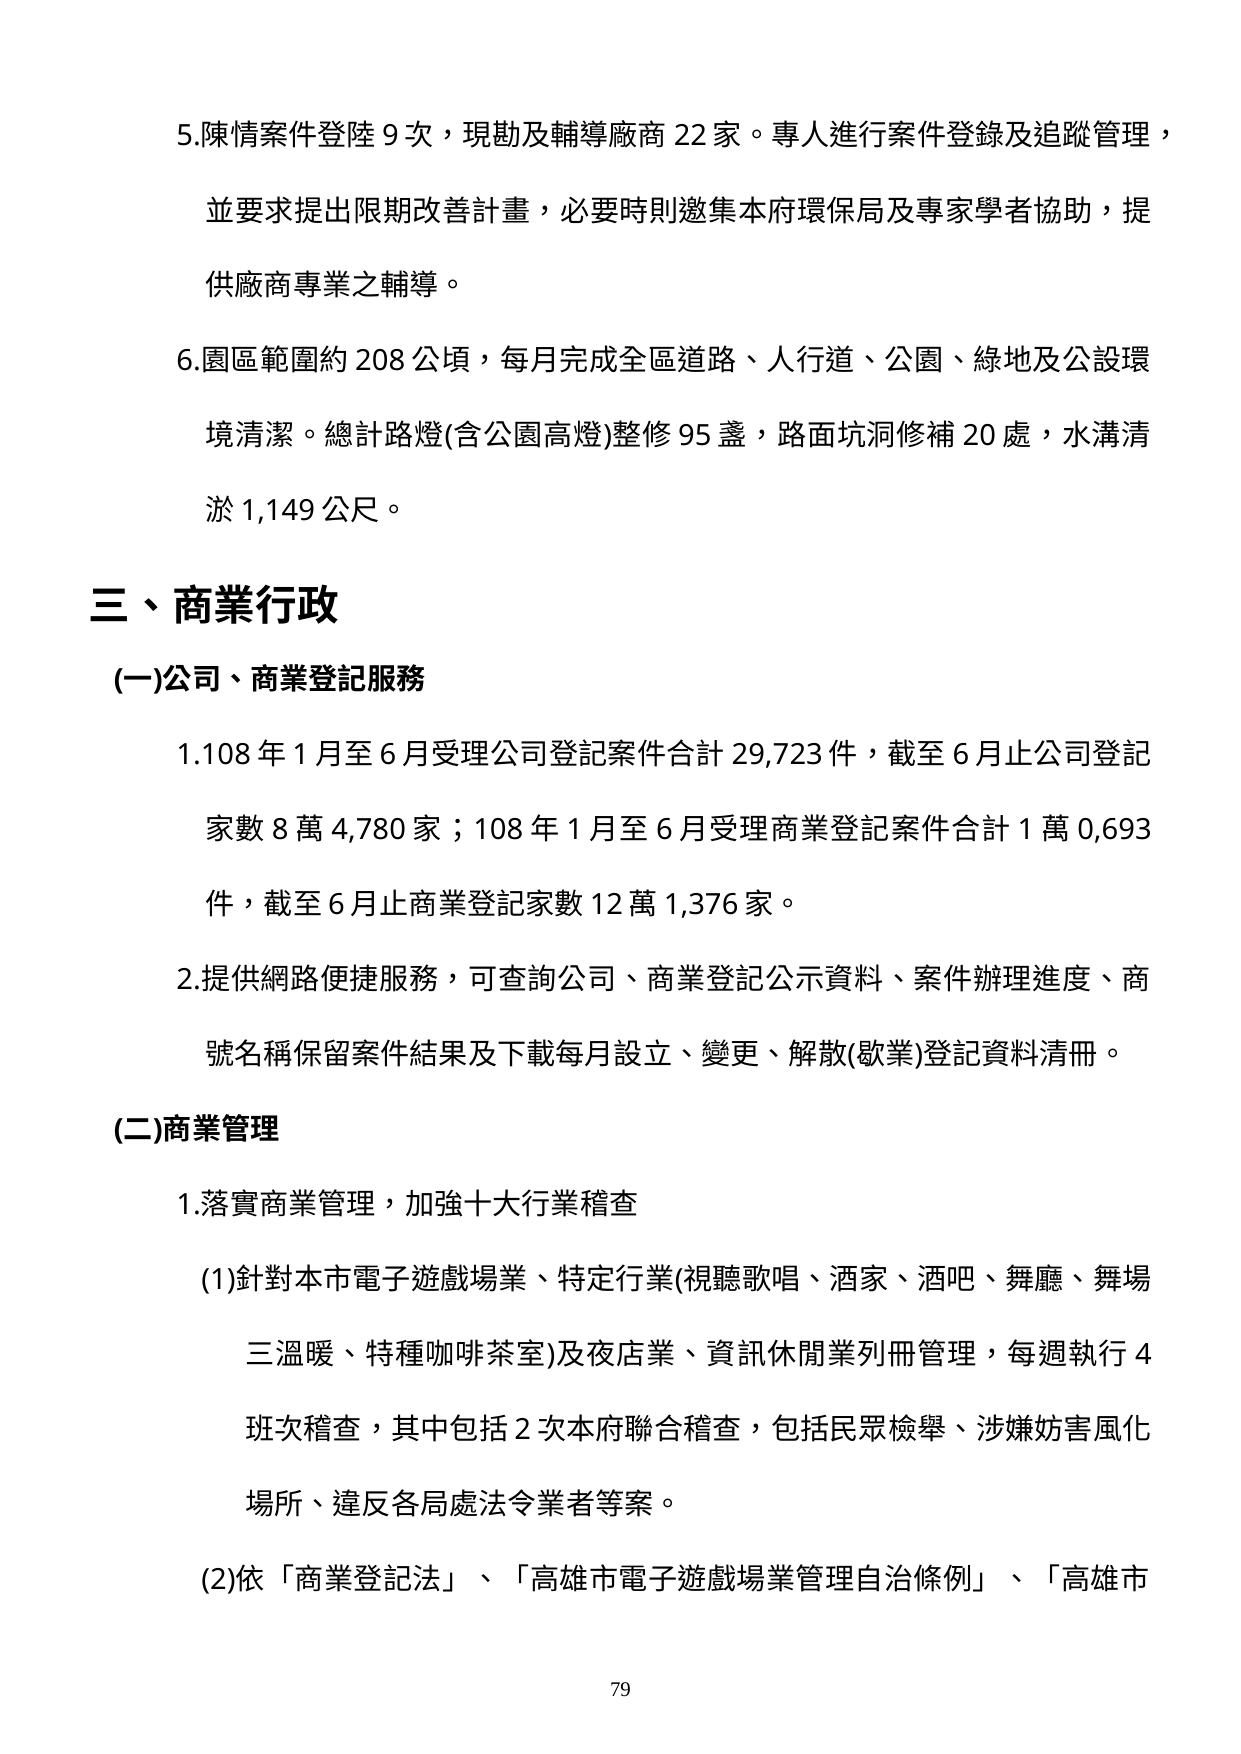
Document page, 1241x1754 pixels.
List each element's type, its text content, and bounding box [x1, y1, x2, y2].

text 1.落實商業管理，加強十大行業稽查 [176, 1158, 1152, 1233]
text 2.提供網路便捷服務，可查詢公司、商業登記公示資料、案件辦理進度、商號名稱保留案件結果及下載每月設立、變更、解散(歇業)登記資料清冊。 [176, 933, 1152, 1083]
text 5.陳情案件登陸9次，現勘及輔導廠商22家。專人進行案件登錄及追蹤管理，並要求提出限期改善計畫，必要時則邀集本府環保局及專家學者協助，提供廠商專業之輔導。 [176, 89, 1152, 314]
text (2)依「商業登記法」、「高雄市電子遊戲場業管理自治條例」、「高雄市 [201, 1533, 1152, 1608]
text (一)公司、商業登記服務 [114, 633, 1152, 708]
text (二)商業管理 [114, 1083, 1152, 1158]
text (1)針對本市電子遊戲場業、特定行業(視聽歌唱、酒家、酒吧、舞廳、舞場、三溫暖、特種咖啡茶室)及夜店業、資訊休閒業列冊管理，每週執行4班次稽查，其中包括2次本府聯合稽查，包括民眾檢舉、涉嫌妨害風化場所、違反各局處法令業者等案。 [201, 1233, 1152, 1533]
text 1.108年1月至6月受理公司登記案件合計29,723件，截至6月止公司登記家數8萬4,780家；108年1月至6月受理商業登記案件合計1萬0,693件，截至6月止商業登記家數12萬1,376家。 [176, 708, 1152, 933]
text 三、商業行政 [89, 558, 1152, 633]
text 6.園區範圍約208公頃，每月完成全區道路、人行道、公園、綠地及公設環境清潔。總計路燈(含公園高燈)整修95盞，路面坑洞修補20處，水溝清淤1,149公尺。 [176, 314, 1152, 539]
